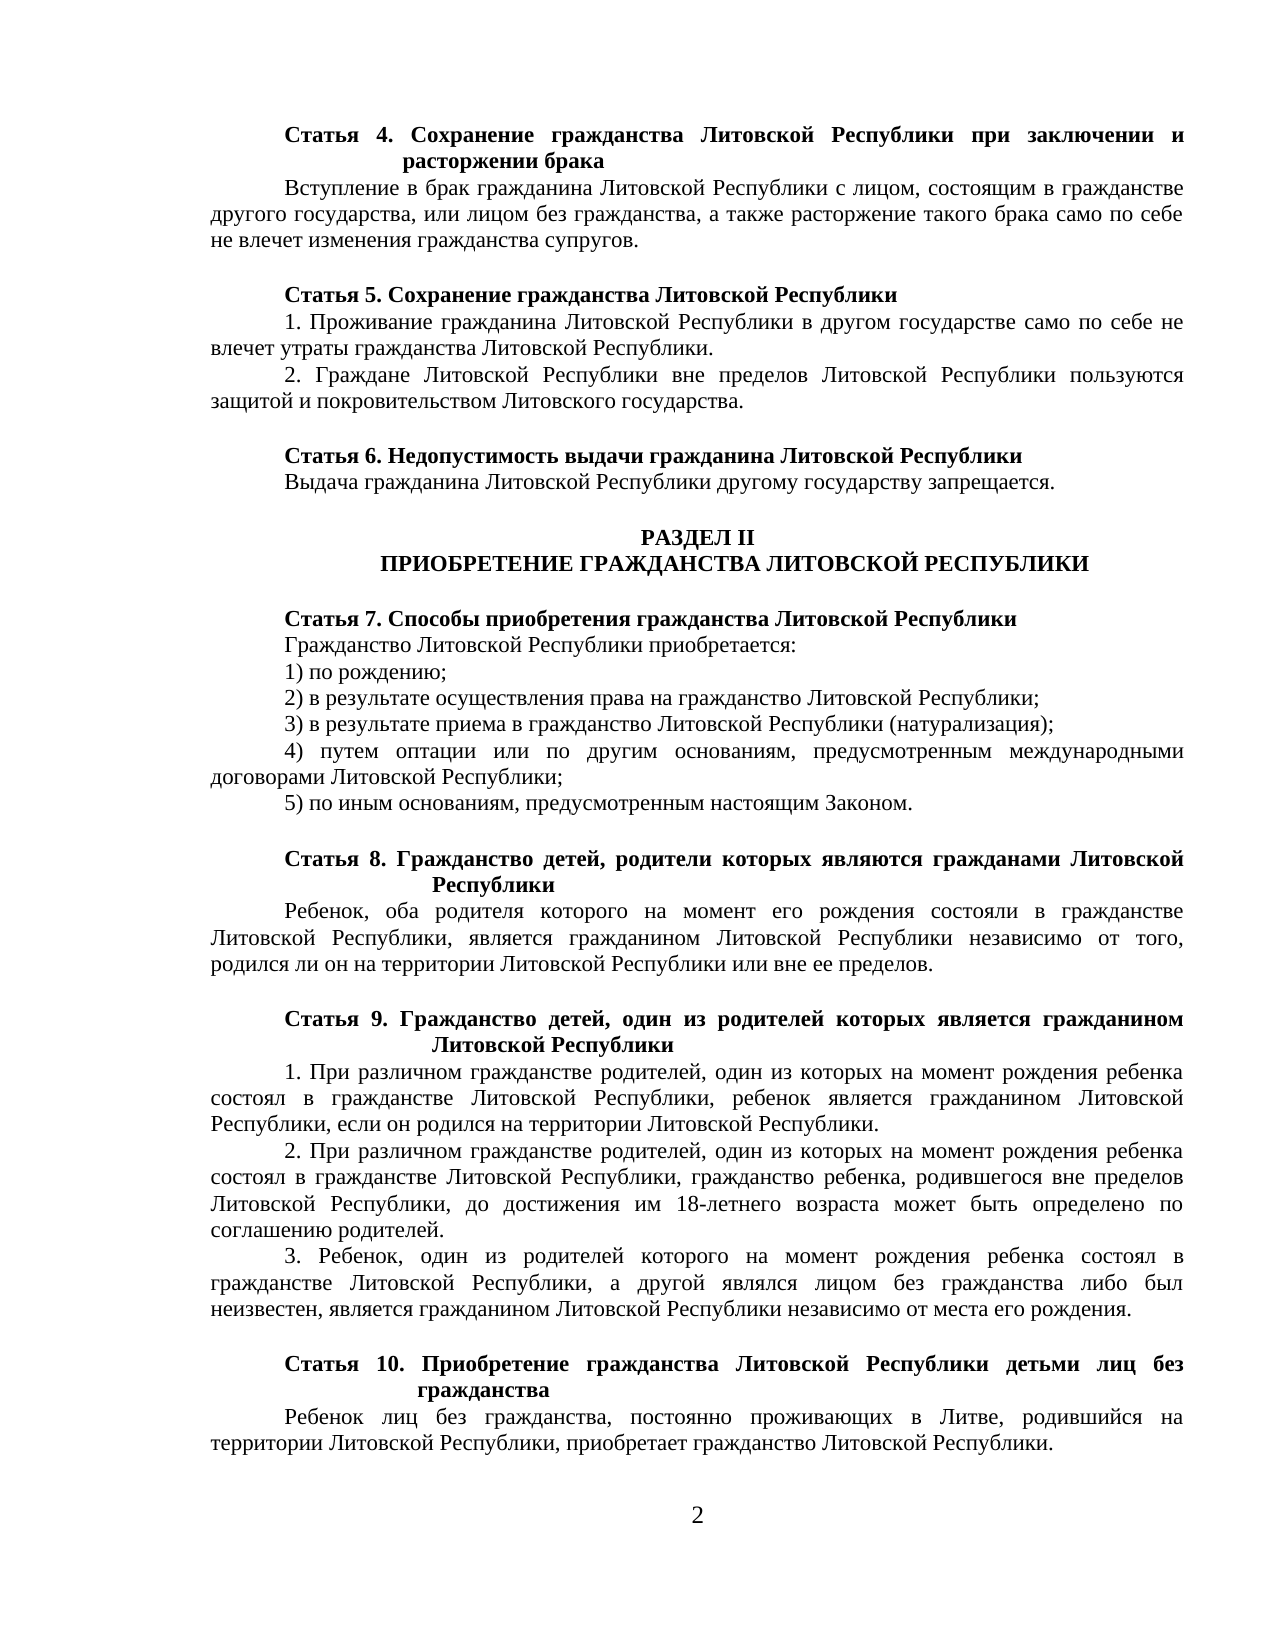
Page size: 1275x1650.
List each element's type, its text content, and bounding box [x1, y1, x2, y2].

text Статья 10. Приобретение гражданства Литовской Республики детьми лиц без гражданства [284, 1350, 1185, 1403]
text 1. Проживание гражданина Литовской Республики в другом государстве само по себе не влечет утраты гражданства Литовской Республики. [210, 308, 1185, 361]
text 3) в результате приема в гражданство Литовской Республики (натурализация); [210, 710, 1185, 737]
text 2. При различном гражданстве родителей, один из которых на момент рождения ребенка состоял в гражданстве Литовской Республики, гражданство ребенка, родившегося вне пределов Литовской Республики, до достижения им 18-летнего возраста может быть определено по соглашению родителей. [210, 1137, 1185, 1242]
text Выдача гражданина Литовской Республики другому государству запрещается. [210, 468, 1185, 495]
text Статья 8. Гражданство детей, родители которых являются гражданами Литовской Республики [284, 844, 1185, 897]
text Ребенок лиц без гражданства, постоянно проживающих в Литве, родившийся на территории Литовской Республики, приобретает гражданство Литовской Республики. [210, 1403, 1185, 1456]
text 2. Граждане Литовской Республики вне пределов Литовской Республики пользуются защитой и покровительством Литовского государства. [210, 361, 1185, 413]
text 2) в результате осуществления права на гражданство Литовской Республики; [210, 684, 1185, 710]
text Статья 6. Недопустимость выдачи гражданина Литовской Республики [284, 442, 1185, 468]
text 4) путем оптации или по другим основаниям, предусмотренным международными договорами Литовской Республики; [210, 737, 1185, 789]
text Ребенок, оба родителя которого на момент его рождения состояли в гражданстве Литовской Республики, является гражданином Литовской Республики независимо от того, родился ли он на территории Литовской Республики или вне ее пределов. [210, 897, 1185, 976]
text РАЗДЕЛ II [210, 523, 1185, 550]
text 5) по иным основаниям, предусмотренным настоящим Законом. [210, 789, 1185, 816]
text Статья 9. Гражданство детей, один из родителей которых является гражданином Литовской Республики [284, 1005, 1185, 1058]
text 1) по рождению; [210, 658, 1185, 684]
text Вступление в брак гражданина Литовской Республики с лицом, состоящим в гражданстве другого государства, или лицом без гражданства, а также расторжение такого брака само по себе не влечет изменения гражданства супругов. [210, 174, 1185, 253]
text Статья 7. Способы приобретения гражданства Литовской Республики [284, 605, 1185, 631]
text Статья 5. Сохранение гражданства Литовской Республики [210, 282, 1185, 308]
text Гражданство Литовской Республики приобретается: [210, 631, 1185, 658]
text 3. Ребенок, один из родителей которого на момент рождения ребенка состоял в гражданстве Литовской Республики, а другой являлся лицом без гражданства либо был неизвестен, является гражданином Литовской Республики независимо от места его рождения. [210, 1242, 1185, 1321]
text ПРИОБРЕТЕНИЕ ГРАЖДАНСТВА ЛИТОВСКОЙ РЕСПУБЛИКИ [210, 550, 1185, 576]
text 1. При различном гражданстве родителей, один из которых на момент рождения ребенка состоял в гражданстве Литовской Республики, ребенок является гражданином Литовской Республики, если он родился на территории Литовской Республики. [210, 1058, 1185, 1137]
text Статья 4. Сохранение гражданства Литовской Республики при заключении и расторжении брака [284, 121, 1185, 174]
